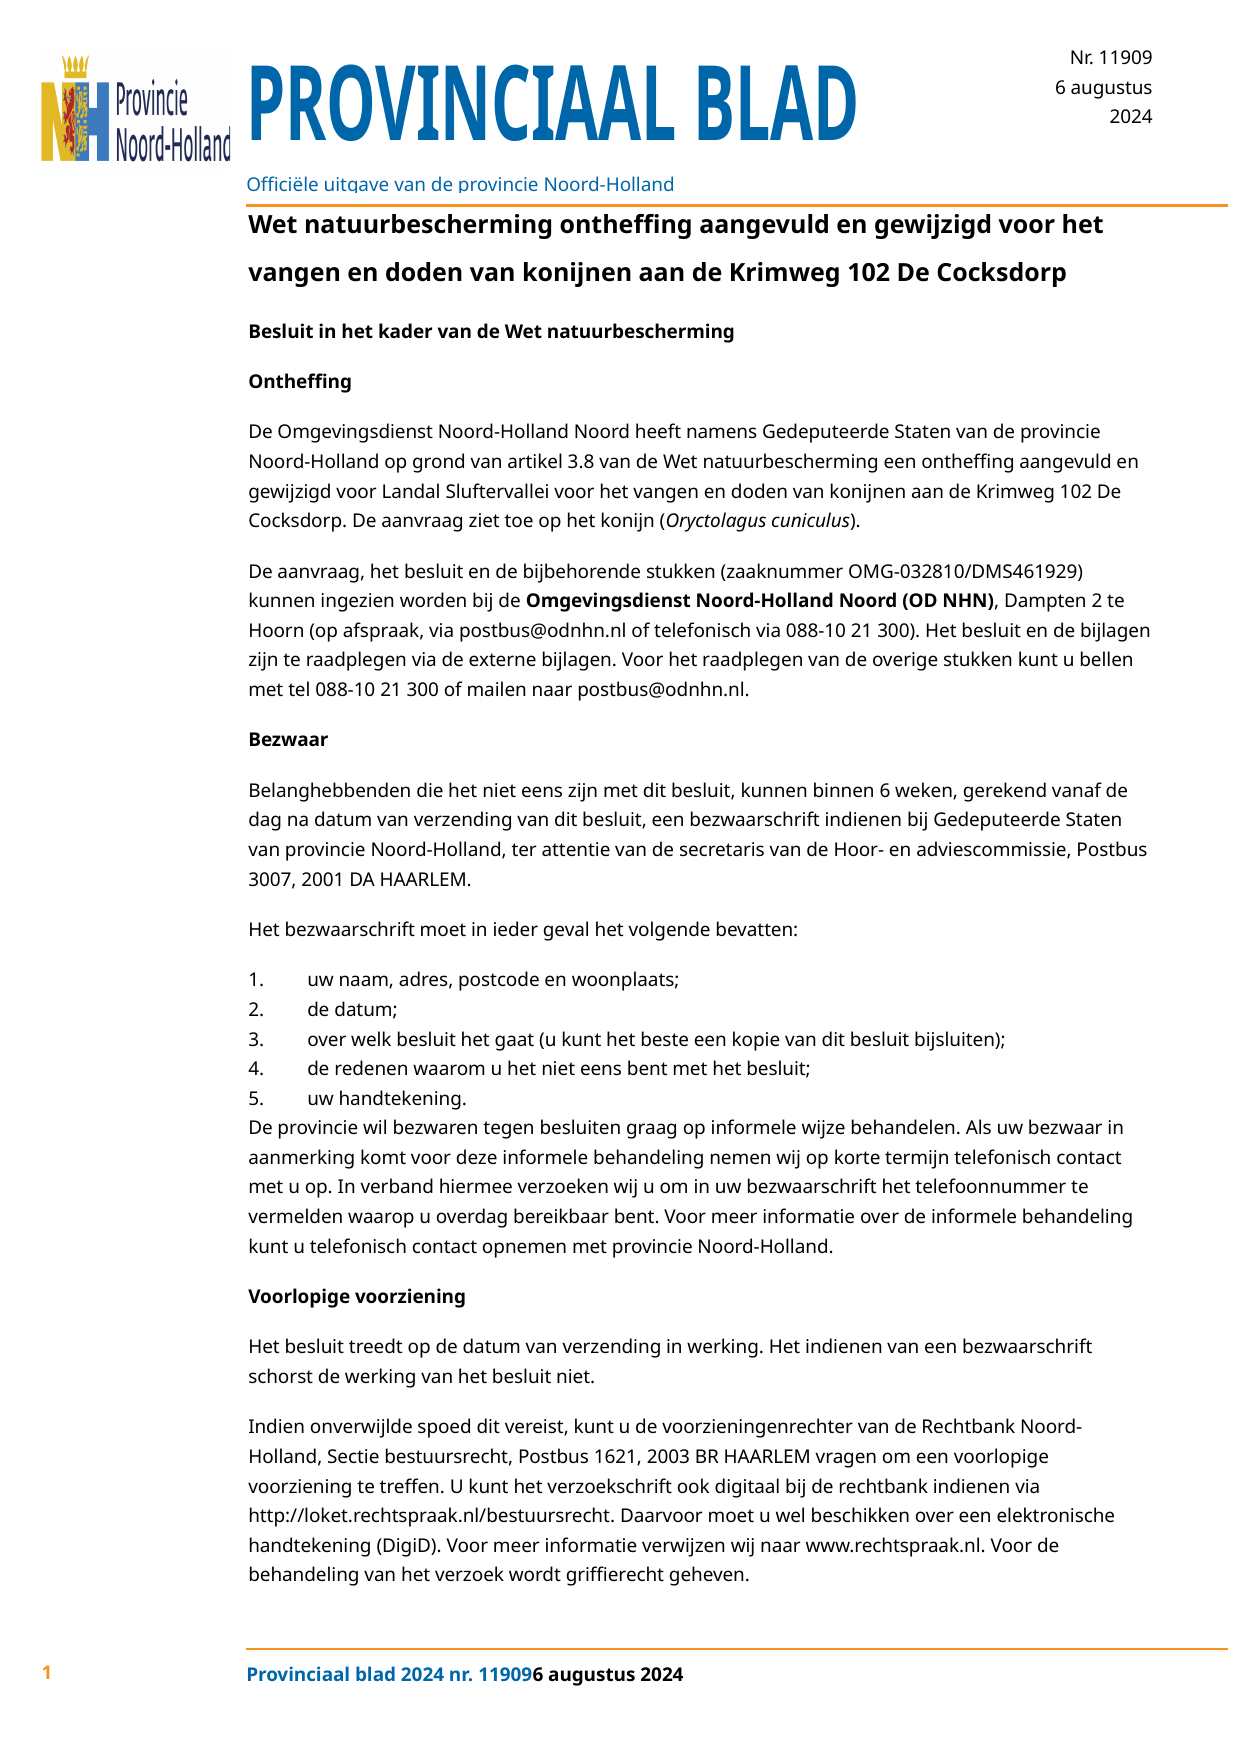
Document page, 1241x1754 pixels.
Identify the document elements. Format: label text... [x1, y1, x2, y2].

text Wet natuurbescherming ontheffing aangevuld en gewijzigd voor het vangen en doden van konijnen aan de Krimweg 102 De Cocksdorp [248, 207, 1152, 288]
list de redenen waarom u het niet eens bent met het besluit; [248, 1055, 1152, 1081]
list de datum; [248, 996, 1152, 1022]
text Bezwaar [248, 727, 1152, 752]
text De Omgevingsdienst Noord-Holland Noord heeft namens Gedeputeerde Staten van de provincie Noord-Holland op grond van artikel 3.8 van de Wet natuurbescherming een ontheffing aangevuld en gewijzigd voor Landal Sluftervallei voor het vangen en doden van konijnen aan de Krimweg 102 De Cocksdorp. De aanvraag ziet toe op het konijn (Oryctolagus cuniculus). [248, 419, 1152, 533]
text Indien onverwijlde spoed dit vereist, kunt u de voorzieningenrechter van de Rechtbank Noord-Holland, Sectie bestuursrecht, Postbus 1621, 2003 BR HAARLEM vragen om een voorlopige voorziening te treffen. U kunt het verzoekschrift ook digitaal bij de rechtbank indienen via http://loket.rechtspraak.nl/bestuursrecht. Daarvoor moet u wel beschikken over een elektronische handtekening (DigiD). Voor meer informatie verwijzen wij naar www.rechtspraak.nl. Voor de behandeling van het verzoek wordt griffierecht geheven. [248, 1414, 1152, 1587]
text Besluit in het kader van de Wet natuurbescherming [248, 318, 1152, 344]
list uw naam, adres, postcode en woonplaats; [248, 967, 1152, 992]
text Het bezwaarschrift moet in ieder geval het volgende bevatten: [248, 916, 1152, 942]
list over welk besluit het gaat (u kunt het beste een kopie van dit besluit bijsluiten); [248, 1026, 1152, 1052]
text De provincie wil bezwaren tegen besluiten graag op informele wijze behandelen. Als uw bezwaar in aanmerking komt voor deze informele behandeling nemen wij op korte termijn telefonisch contact met u op. In verband hiermee verzoeken wij u om in uw bezwaarschrift het telefoonnummer te vermelden waarop u overdag bereikbaar bent. Voor meer informatie over de informele behandeling kunt u telefonisch contact opnemen met provincie Noord-Holland. [248, 1114, 1152, 1259]
text Belanghebbenden die het niet eens zijn met dit besluit, kunnen binnen 6 weken, gerekend vanaf de dag na datum van verzending van dit besluit, een bezwaarschrift indienen bij Gedeputeerde Staten van provincie Noord-Holland, ter attentie van de secretaris van de Hoor- en adviescommissie, Postbus 3007, 2001 DA HAARLEM. [248, 777, 1152, 892]
list uw handtekening. [248, 1085, 1152, 1111]
picture [41, 47, 231, 172]
text De aanvraag, het besluit en de bijbehorende stukken (zaaknummer OMG-032810/DMS461929) kunnen ingezien worden bij de Omgevingsdienst Noord-Holland Noord (OD NHN), Dampten 2 te Hoorn (op afspraak, via postbus@odnhn.nl of telefonisch via 088-10 21 300). Het besluit en de bijlagen zijn te raadplegen via de externe bijlagen. Voor het raadplegen van de overige stukken kunt u bellen met tel 088-10 21 300 of mailen naar postbus@odnhn.nl. [248, 558, 1152, 702]
text Ontheffing [248, 368, 1152, 394]
text Voorlopige voorziening [248, 1283, 1152, 1309]
text Het besluit treedt op de datum van verzending in werking. Het indienen van een bezwaarschrift schorst de werking van het besluit niet. [248, 1334, 1152, 1389]
